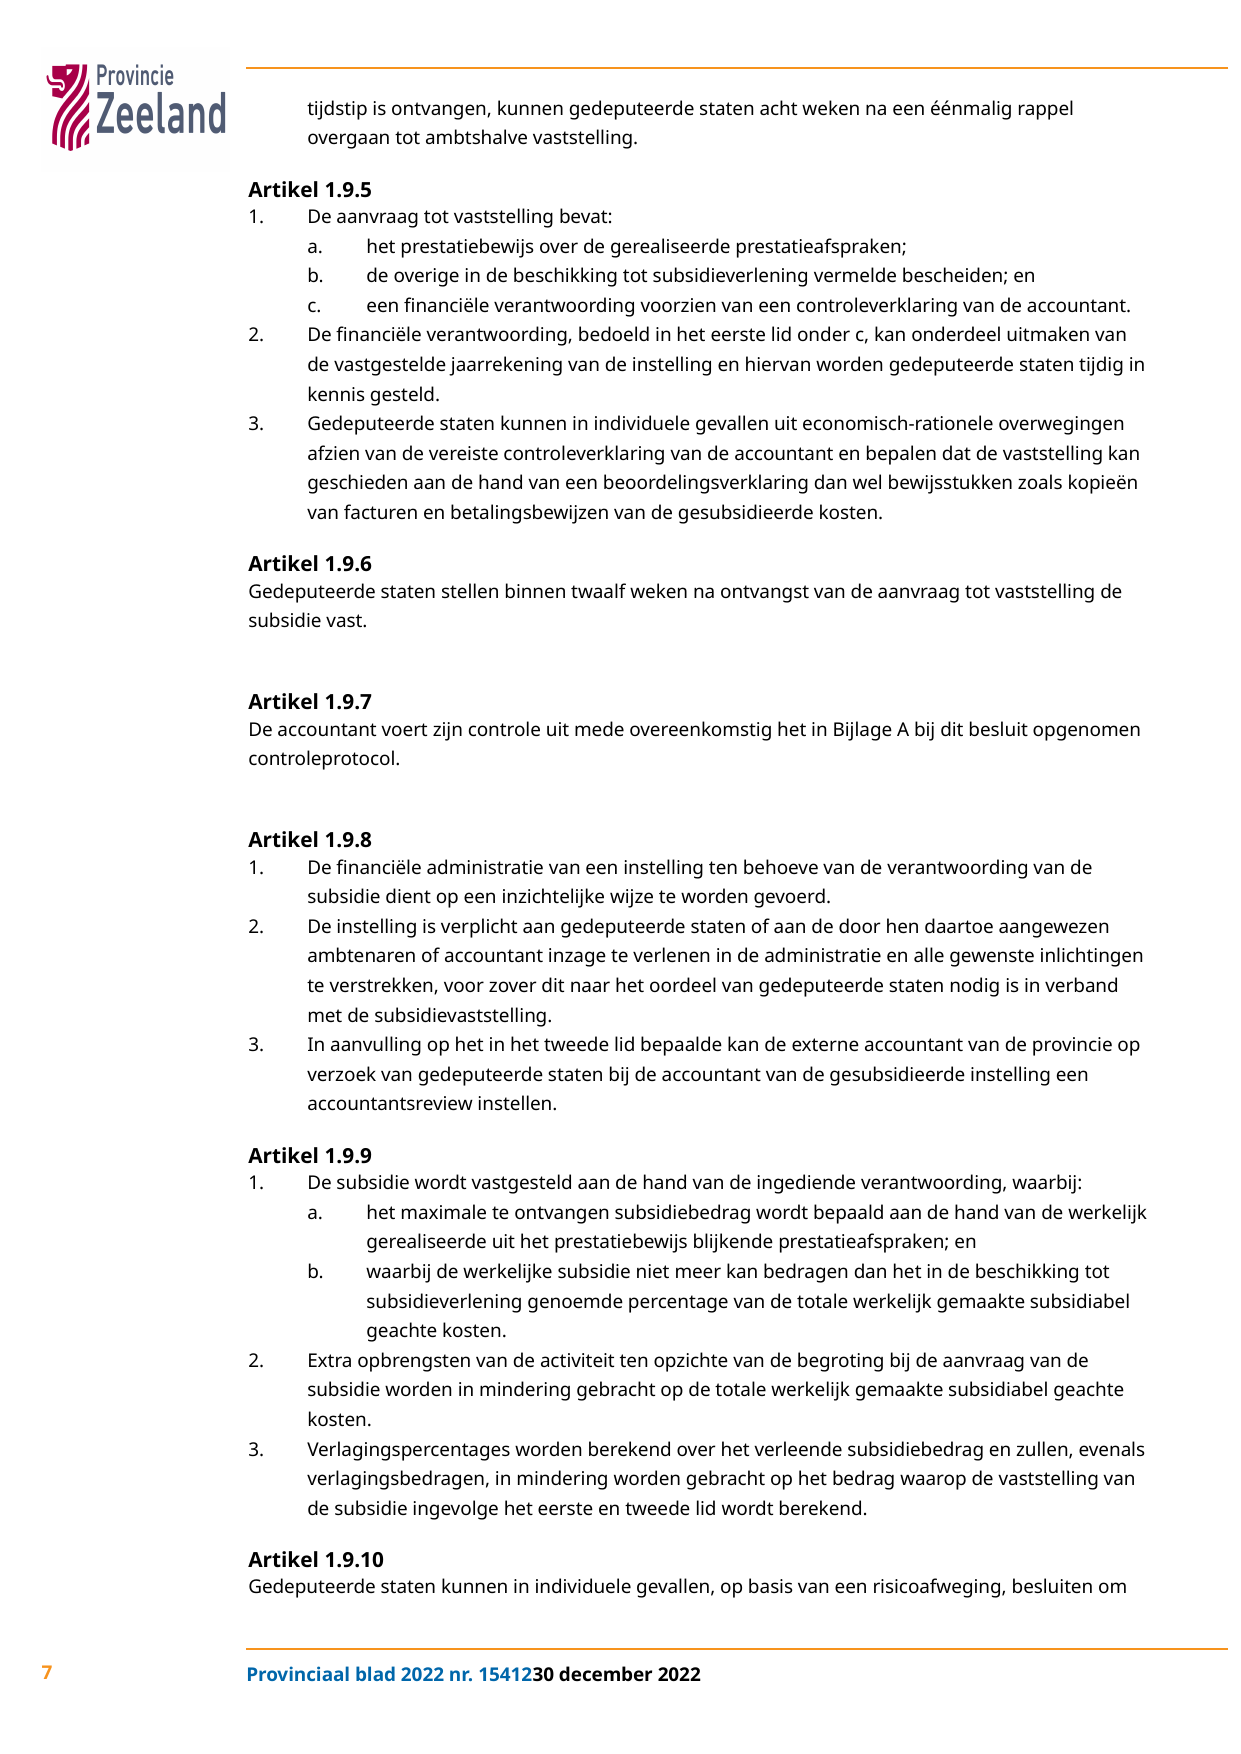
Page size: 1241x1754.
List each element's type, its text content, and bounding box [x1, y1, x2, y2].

text Gedeputeerde staten stellen binnen twaalf weken na ontvangst van de aanvraag tot vaststelling de subsidie vast. [248, 578, 1152, 633]
list De subsidie wordt vastgesteld aan de hand van de ingediende verantwoording, waarbij: [248, 1169, 1152, 1195]
text Gedeputeerde staten kunnen in individuele gevallen, op basis van een risicoafweging, besluiten om [248, 1574, 1152, 1599]
list een financiële verantwoording voorzien van een controleverklaring van de accountant. [307, 292, 1152, 318]
list Extra opbrengsten van de activiteit ten opzichte van de begroting bij de aanvraag van de subsidie worden in mindering gebracht op de totale werkelijk gemaakte subsidiabel geachte kosten. [248, 1347, 1152, 1432]
list De financiële verantwoording, bedoeld in het eerste lid onder c, kan onderdeel uitmaken van de vastgestelde jaarrekening van de instelling en hiervan worden gedeputeerde staten tijdig in kennis gesteld. [248, 322, 1152, 406]
list De financiële administratie van een instelling ten behoeve van de verantwoording van de subsidie dient op een inzichtelijke wijze te worden gevoerd. [248, 854, 1152, 909]
list waarbij de werkelijke subsidie niet meer kan bedragen dan het in de beschikking tot subsidieverlening genoemde percentage van de totale werkelijk gemaakte subsidiabel geachte kosten. [307, 1258, 1152, 1343]
list De aanvraag tot vaststelling bevat: [248, 203, 1152, 229]
list het maximale te ontvangen subsidiebedrag wordt bepaald aan de hand van de werkelijk gerealiseerde uit het prestatiebewijs blijkende prestatieafspraken; en [307, 1199, 1152, 1254]
text Artikel 1.9.5 [248, 175, 1152, 203]
text Artikel 1.9.10 [248, 1545, 1152, 1574]
list Verlagingspercentages worden berekend over het verleende subsidiebedrag en zullen, evenals verlagingsbedragen, in mindering worden gebracht op het bedrag waarop de vaststelling van de subsidie ingevolge het eerste en tweede lid wordt berekend. [248, 1436, 1152, 1521]
list Gedeputeerde staten kunnen in individuele gevallen uit economisch-rationele overwegingen afzien van de vereiste controleverklaring van de accountant en bepalen dat de vaststelling kan geschieden aan de hand van een beoordelingsverklaring dan wel bewijsstukken zoals kopieën van facturen en betalingsbewijzen van de gesubsidieerde kosten. [248, 410, 1152, 525]
text Artikel 1.9.9 [248, 1141, 1152, 1169]
text Artikel 1.9.8 [248, 826, 1152, 854]
list In aanvulling op het in het tweede lid bepaalde kan de externe accountant van de provincie op verzoek van gedeputeerde staten bij de accountant van de gesubsidieerde instelling een accountantsreview instellen. [248, 1031, 1152, 1116]
text De accountant voert zijn controle uit mede overeenkomstig het in Bijlage A bij dit besluit opgenomen controleprotocol. [248, 716, 1152, 771]
list het prestatiebewijs over de gerealiseerde prestatieafspraken; [307, 233, 1152, 258]
text Artikel 1.9.7 [248, 687, 1152, 716]
picture [41, 47, 231, 172]
list De instelling is verplicht aan gedeputeerde staten of aan de door hen daartoe aangewezen ambtenaren of accountant inzage te verlenen in de administratie en alle gewenste inlichtingen te verstrekken, voor zover dit naar het oordeel van gedeputeerde staten nodig is in verband met de subsidievaststelling. [248, 913, 1152, 1028]
list de overige in de beschikking tot subsidieverlening vermelde bescheiden; en [307, 262, 1152, 288]
list tijdstip is ontvangen, kunnen gedeputeerde staten acht weken na een éénmalig rappel overgaan tot ambtshalve vaststelling. [248, 95, 1152, 150]
text Artikel 1.9.6 [248, 549, 1152, 578]
